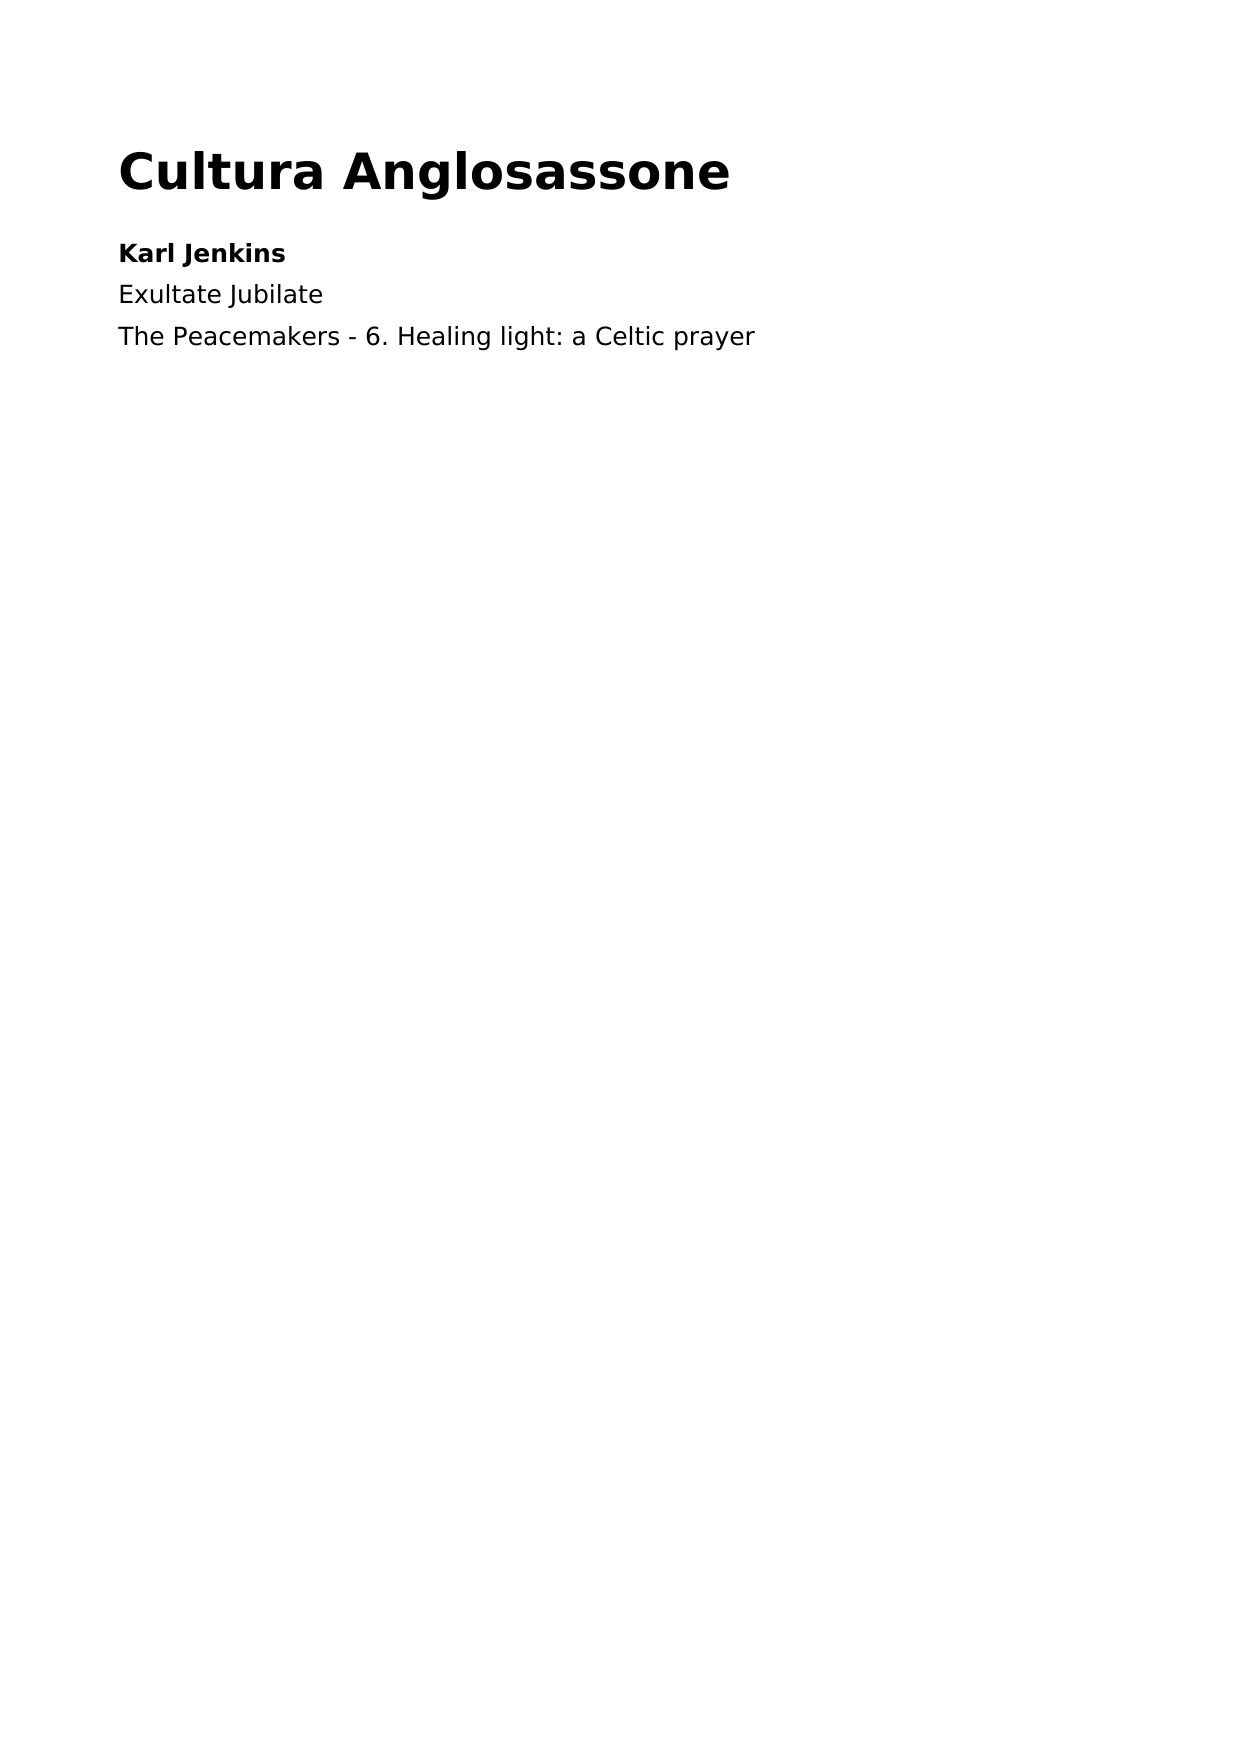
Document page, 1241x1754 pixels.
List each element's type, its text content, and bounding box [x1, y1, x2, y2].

subtitle Karl Jenkins [118, 239, 1122, 268]
subtitle Cultura Anglosassone [118, 143, 1122, 201]
text The Peacemakers - 6. Healing light: a Celtic prayer [118, 322, 1122, 351]
text Exultate Jubilate [118, 281, 1122, 310]
